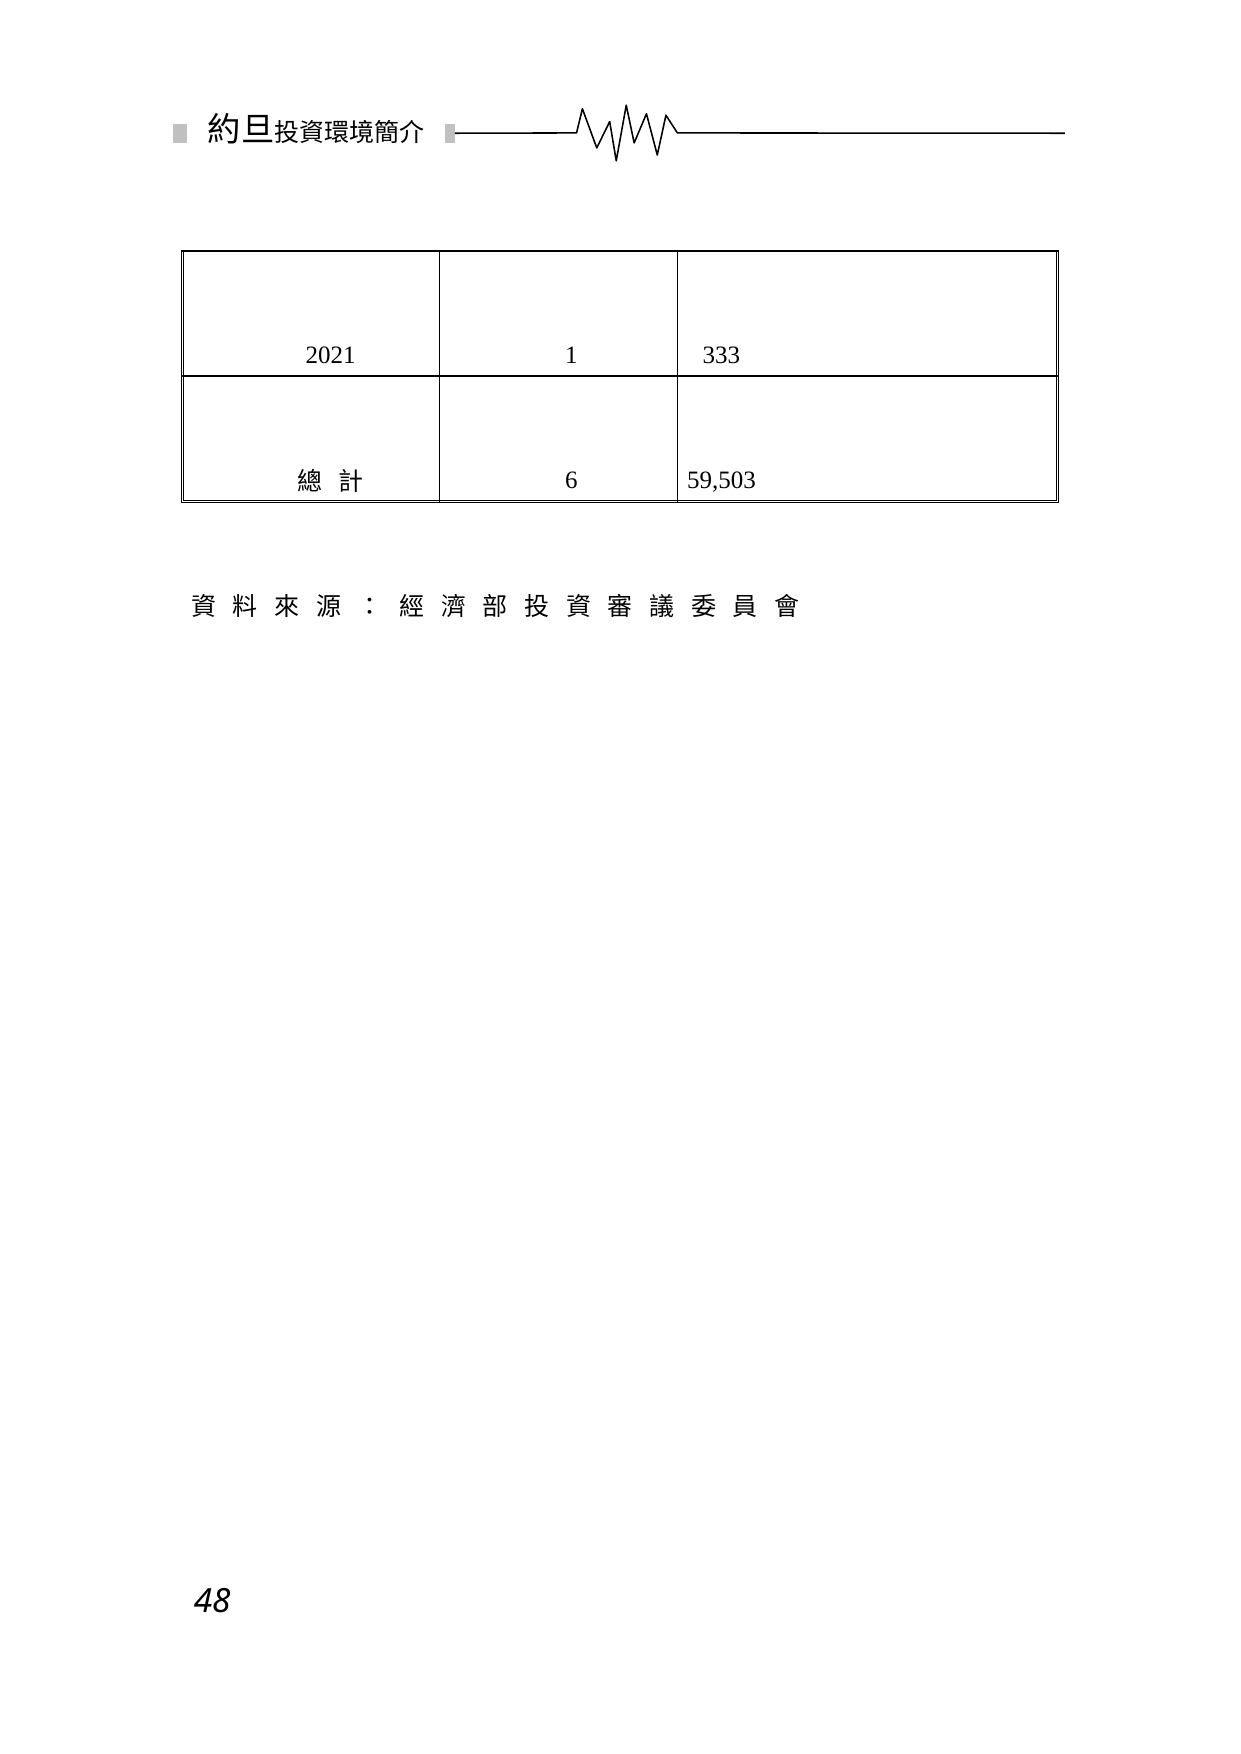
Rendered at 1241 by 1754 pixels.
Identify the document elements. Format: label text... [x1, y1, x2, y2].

table_cell 總計 [184, 377, 439, 500]
table_cell 2021 [184, 252, 439, 375]
table_cell 6 [440, 377, 677, 500]
table_cell 333 [678, 252, 1056, 375]
table_cell 1 [440, 252, 677, 375]
table_cell 59,503 [678, 377, 1056, 500]
text 資料來源：經濟部投資審議委員會 [183, 563, 1058, 625]
